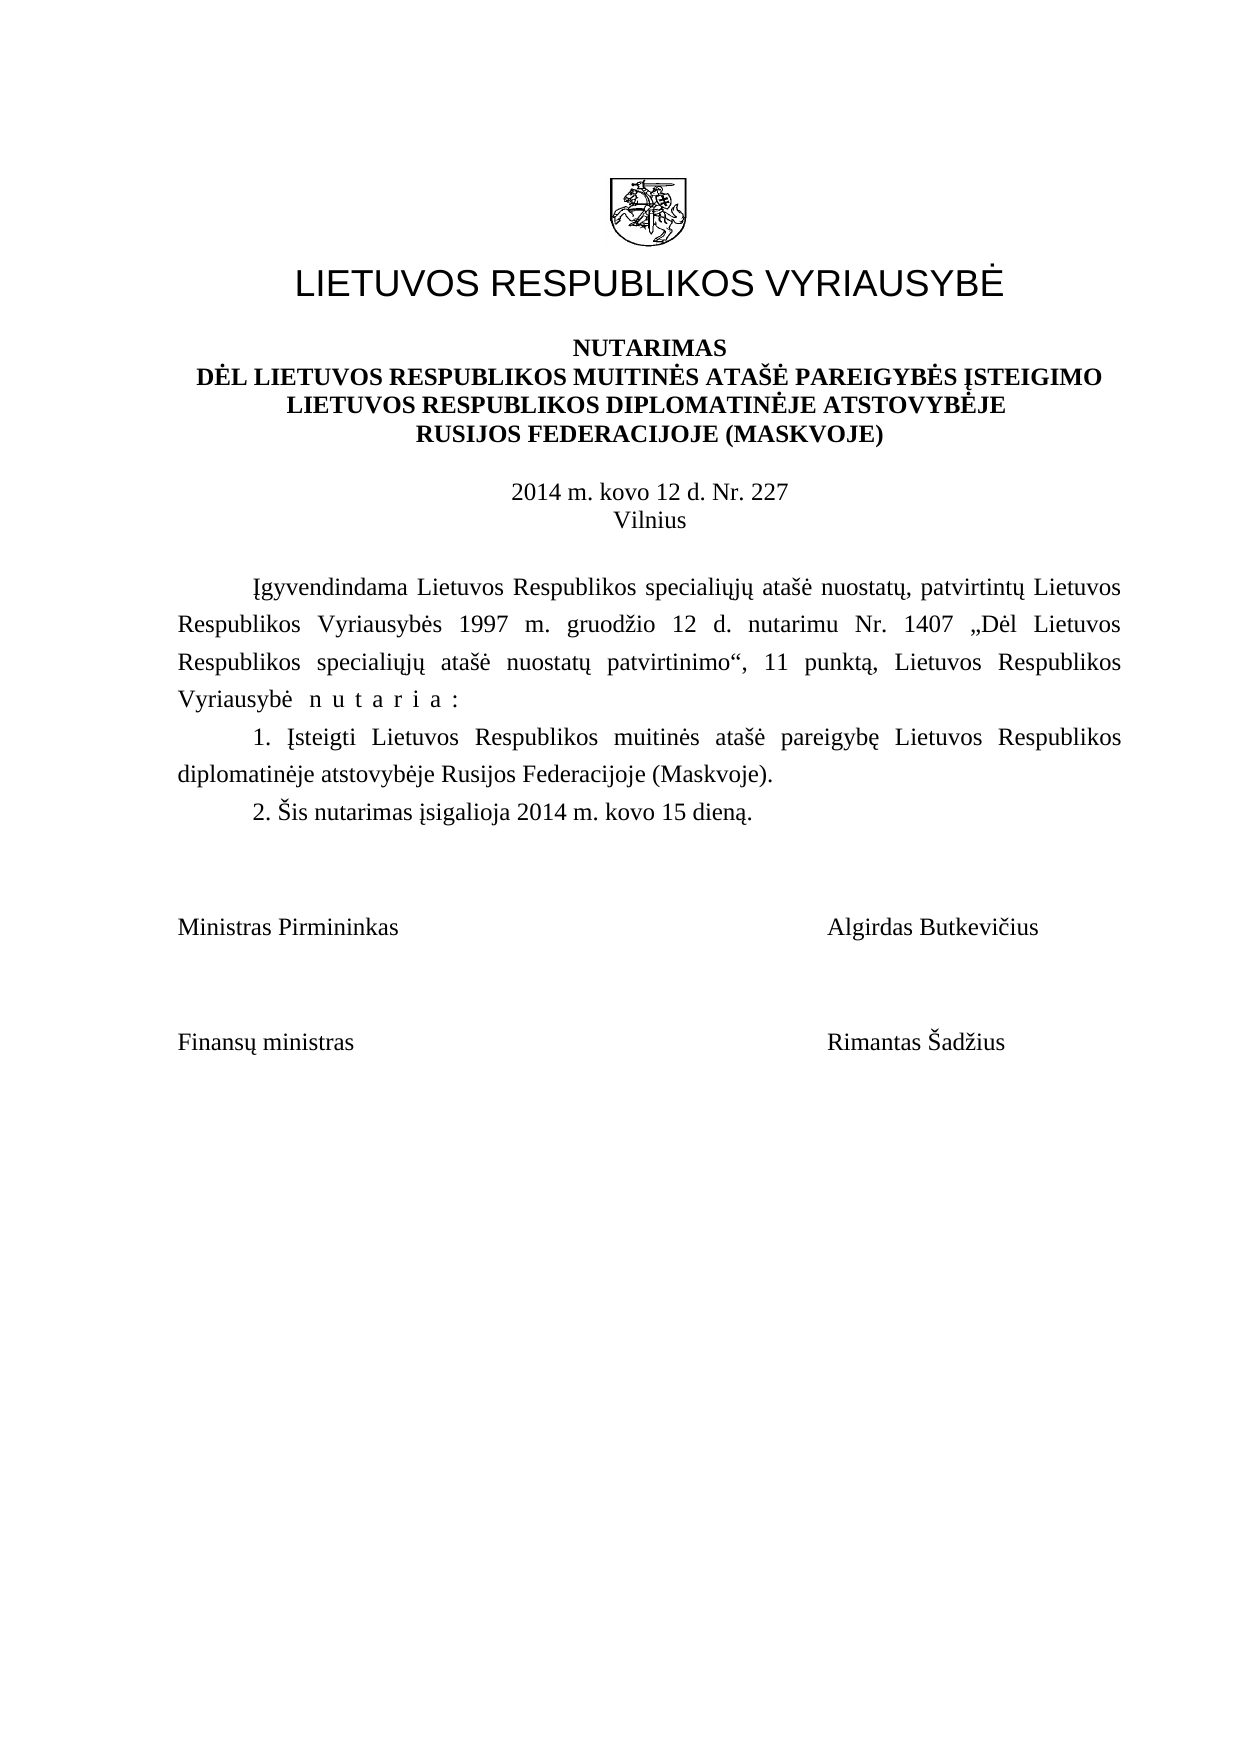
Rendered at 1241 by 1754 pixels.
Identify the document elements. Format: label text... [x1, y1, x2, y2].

text 2014 m. kovo 12 d. Nr. 227 Vilnius [177, 477, 1122, 534]
text 2. Šis nutarimas įsigalioja 2014 m. kovo 15 dieną. [177, 788, 1122, 825]
text Dėl LIETUVOS RESPUBLIKOS MUITINĖS ATAŠĖ PAREIGYBĖS ĮSTEIGIMO LIETUVOS RESPUBLIKOS DIPLOMATINĖJE ATSTOVYBĖJE [177, 362, 1122, 419]
text RUSIJOS FEDERACIJOJE (MASKVOJE) [177, 419, 1122, 448]
text nutarimas [177, 333, 1122, 362]
text 1. Įsteigti Lietuvos Respublikos muitinės atašė pareigybę Lietuvos Respublikos diplomatinėje atstovybėje Rusijos Federacijoje (Maskvoje). [177, 713, 1122, 788]
text Įgyvendindama Lietuvos Respublikos specialiųjų atašė nuostatų, patvirtintų Lietuvos Respublikos Vyriausybės 1997 m. gruodžio 12 d. nutarimu Nr. 1407 „Dėl Lietuvos Respublikos specialiųjų atašė nuostatų patvirtinimo“, 11 punktą, Lietuvos Respublikos Vyriausybė nutaria: [177, 563, 1122, 713]
text Finansų ministras Rimantas Šadžius [177, 1027, 1122, 1055]
text Lietuvos Respublikos Vyriausybė [177, 261, 1122, 304]
text Ministras Pirmininkas Algirdas Butkevičius [177, 912, 1122, 940]
